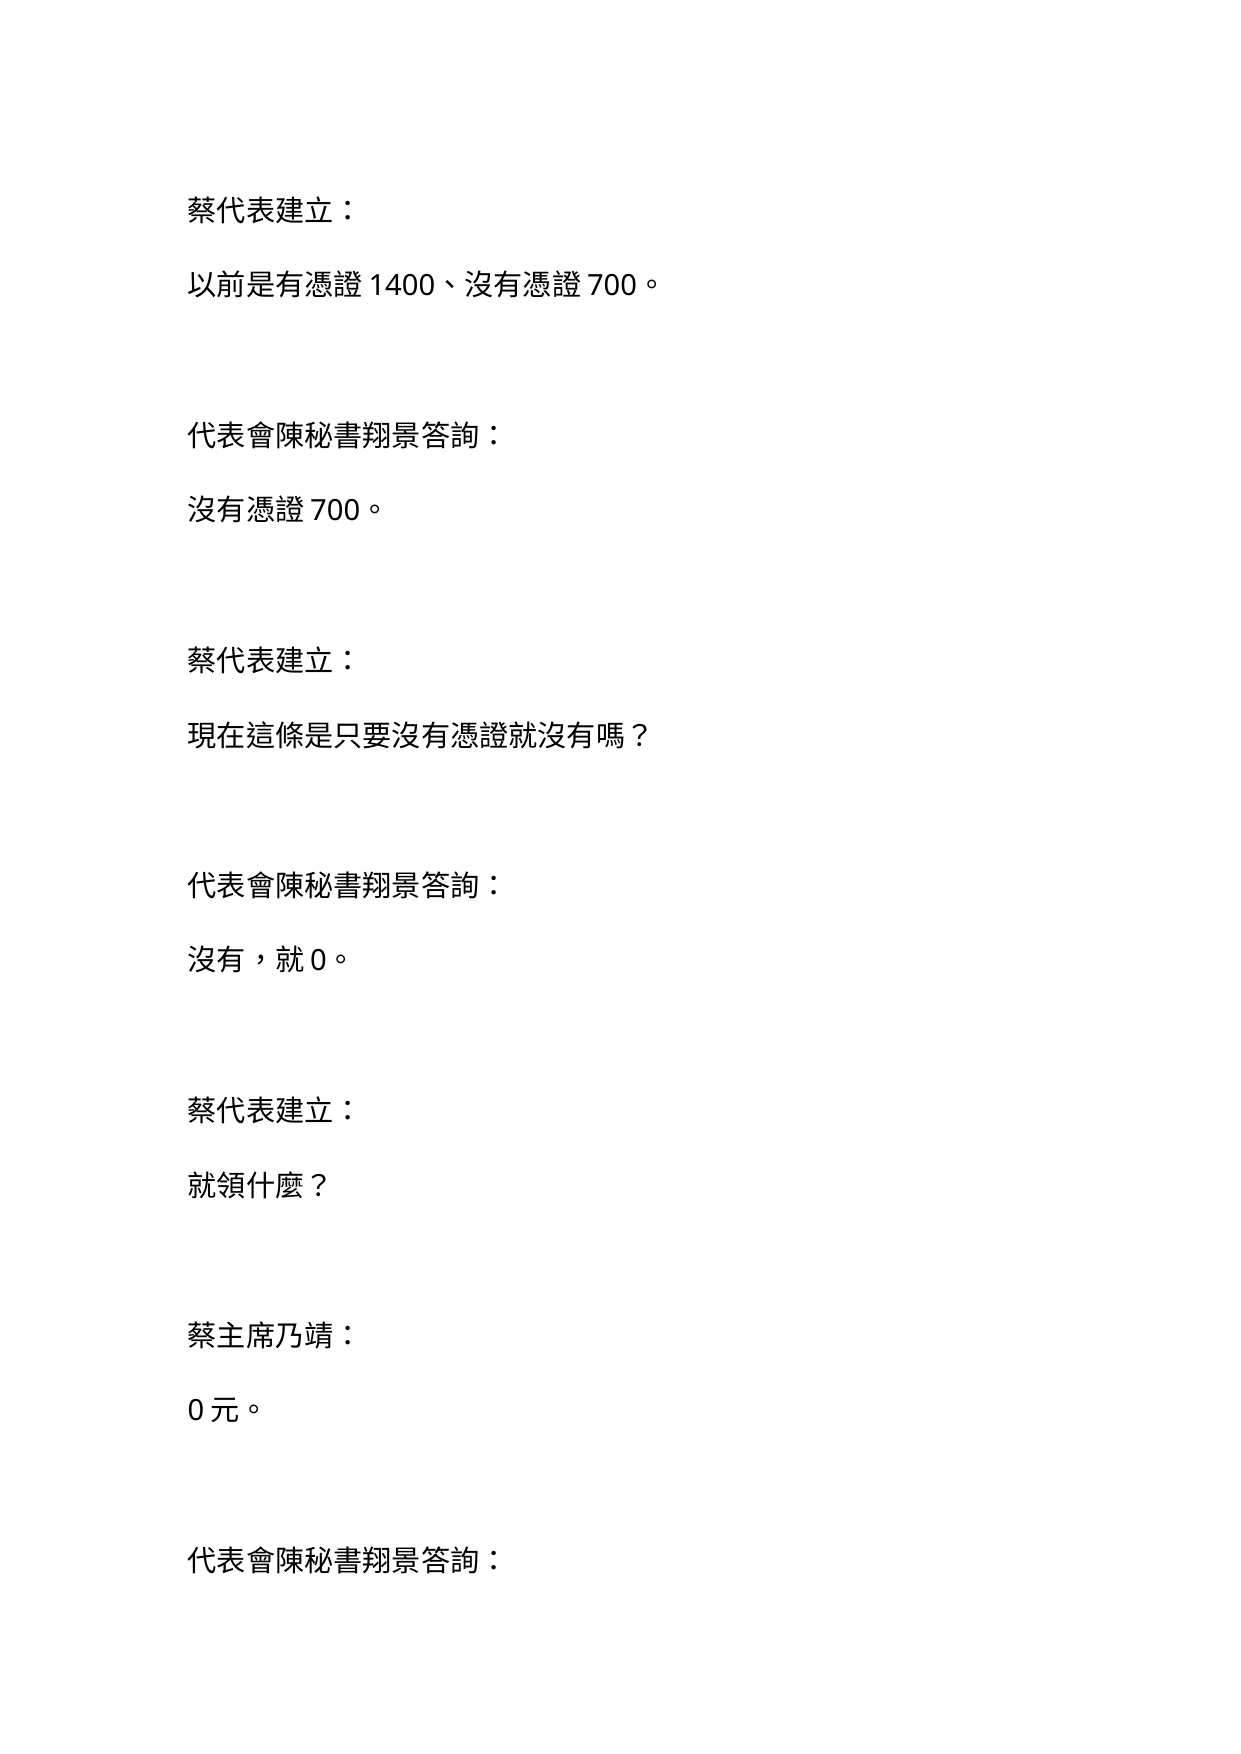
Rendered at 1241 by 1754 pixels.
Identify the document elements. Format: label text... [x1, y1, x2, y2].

text 蔡代表建立： [187, 1064, 1053, 1139]
text 沒有，就0。 [187, 914, 1053, 989]
text 就領什麼？ [187, 1139, 1053, 1214]
text 代表會陳秘書翔景答詢： [187, 1514, 1053, 1589]
text 0元。 [187, 1364, 1053, 1439]
text 蔡代表建立： [187, 614, 1053, 689]
text 蔡代表建立： [187, 164, 1053, 239]
text 現在這條是只要沒有憑證就沒有嗎？ [187, 689, 1053, 764]
text 代表會陳秘書翔景答詢： [187, 389, 1053, 464]
text 以前是有憑證1400、沒有憑證700。 [187, 239, 1053, 314]
text 代表會陳秘書翔景答詢： [187, 839, 1053, 914]
text 沒有憑證700。 [187, 464, 1053, 539]
text 蔡主席乃靖： [187, 1289, 1053, 1364]
